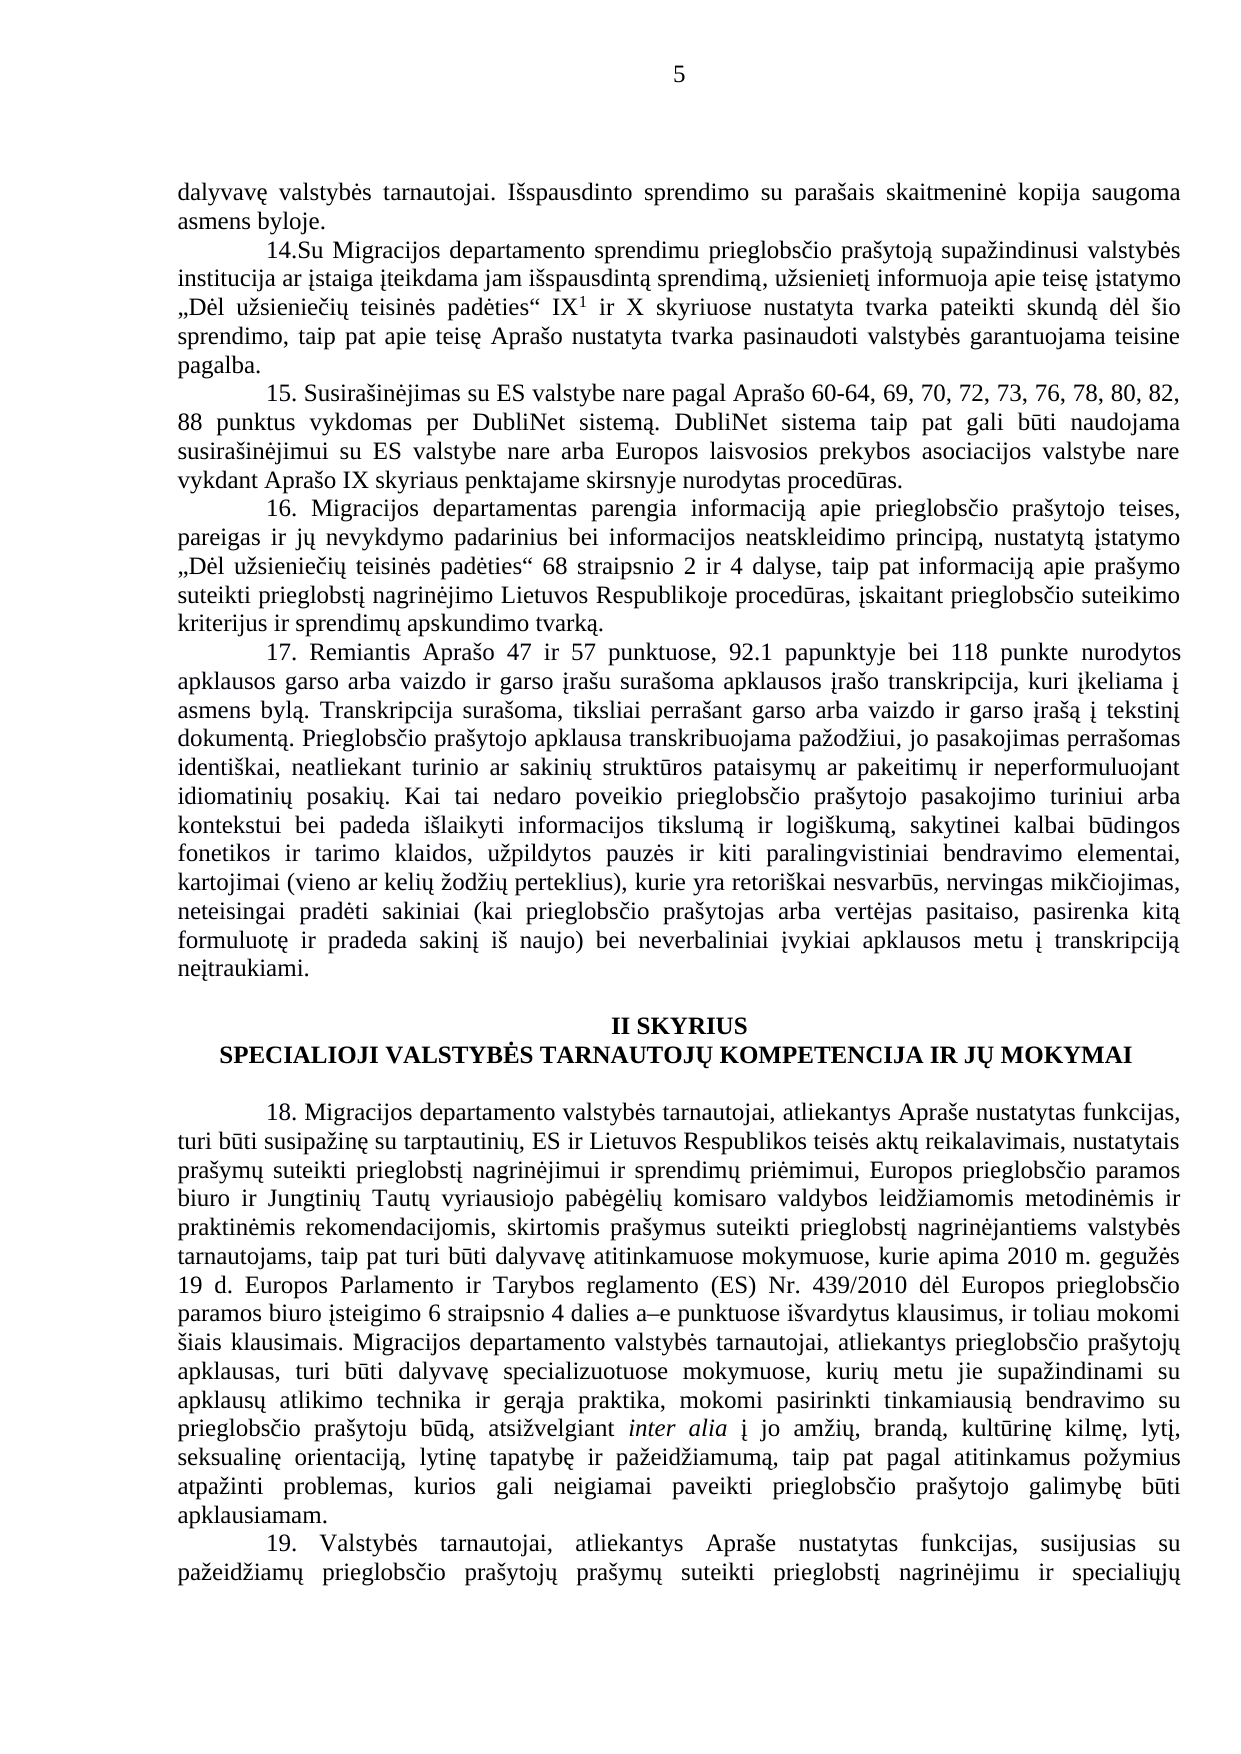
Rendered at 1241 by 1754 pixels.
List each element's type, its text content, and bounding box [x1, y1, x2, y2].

text SPECIALIOJI VALSTYBĖS TARNAUTOJŲ KOMPETENCIJA IR JŲ MOKYMAI [177, 1040, 1181, 1068]
text 14.Su Migracijos departamento sprendimu prieglobsčio prašytoją supažindinusi valstybės institucija ar įstaiga įteikdama jam išspausdintą sprendimą, užsienietį informuoja apie teisę įstatymo „Dėl užsieniečių teisinės padėties“ IX1 ir X skyriuose nustatyta tvarka pateikti skundą dėl šio sprendimo, taip pat apie teisę Aprašo nustatyta tvarka pasinaudoti valstybės garantuojama teisine pagalba. [177, 235, 1181, 378]
text 15. Susirašinėjimas su ES valstybe nare pagal Aprašo 60-64, 69, 70, 72, 73, 76, 78, 80, 82, 88 punktus vykdomas per DubliNet sistemą. DubliNet sistema taip pat gali būti naudojama susirašinėjimui su ES valstybe nare arba Europos laisvosios prekybos asociacijos valstybe nare vykdant Aprašo IX skyriaus penktajame skirsnyje nurodytas procedūras. [177, 378, 1181, 493]
text dalyvavę valstybės tarnautojai. Išspausdinto sprendimo su parašais skaitmeninė kopija saugoma asmens byloje. [177, 177, 1181, 235]
text 17. Remiantis Aprašo 47 ir 57 punktuose, 92.1 papunktyje bei 118 punkte nurodytos apklausos garso arba vaizdo ir garso įrašu surašoma apklausos įrašo transkripcija, kuri įkeliama į asmens bylą. Transkripcija surašoma, tiksliai perrašant garso arba vaizdo ir garso įrašą į tekstinį dokumentą. Prieglobsčio prašytojo apklausa transkribuojama pažodžiui, jo pasakojimas perrašomas identiškai, neatliekant turinio ar sakinių struktūros pataisymų ar pakeitimų ir neperformuluojant idiomatinių posakių. Kai tai nedaro poveikio prieglobsčio prašytojo pasakojimo turiniui arba kontekstui bei padeda išlaikyti informacijos tikslumą ir logiškumą, sakytinei kalbai būdingos fonetikos ir tarimo klaidos, užpildytos pauzės ir kiti paralingvistiniai bendravimo elementai, kartojimai (vieno ar kelių žodžių perteklius), kurie yra retoriškai nesvarbūs, nervingas mikčiojimas, neteisingai pradėti sakiniai (kai prieglobsčio prašytojas arba vertėjas pasitaiso, pasirenka kitą formuluotę ir pradeda sakinį iš naujo) bei neverbaliniai įvykiai apklausos metu į transkripciją neįtraukiami. [177, 637, 1181, 982]
text 19. Valstybės tarnautojai, atliekantys Apraše nustatytas funkcijas, susijusias su pažeidžiamų prieglobsčio prašytojų prašymų suteikti prieglobstį nagrinėjimu ir specialiųjų [177, 1528, 1181, 1586]
text 18. Migracijos departamento valstybės tarnautojai, atliekantys Apraše nustatytas funkcijas, turi būti susipažinę su tarptautinių, ES ir Lietuvos Respublikos teisės aktų reikalavimais, nustatytais prašymų suteikti prieglobstį nagrinėjimui ir sprendimų priėmimui, Europos prieglobsčio paramos biuro ir Jungtinių Tautų vyriausiojo pabėgėlių komisaro valdybos leidžiamomis metodinėmis ir praktinėmis rekomendacijomis, skirtomis prašymus suteikti prieglobstį nagrinėjantiems valstybės tarnautojams, taip pat turi būti dalyvavę atitinkamuose mokymuose, kurie apima 2010 m. gegužės 19 d. Europos Parlamento ir Tarybos reglamento (ES) Nr. 439/2010 dėl Europos prieglobsčio paramos biuro įsteigimo 6 straipsnio 4 dalies a–e punktuose išvardytus klausimus, ir toliau mokomi šiais klausimais. Migracijos departamento valstybės tarnautojai, atliekantys prieglobsčio prašytojų apklausas, turi būti dalyvavę specializuotuose mokymuose, kurių metu jie supažindinami su apklausų atlikimo technika ir gerąja praktika, mokomi pasirinkti tinkamiausią bendravimo su prieglobsčio prašytoju būdą, atsižvelgiant inter alia į jo amžių, brandą, kultūrinę kilmę, lytį, seksualinę orientaciją, lytinę tapatybę ir pažeidžiamumą, taip pat pagal atitinkamus požymius atpažinti problemas, kurios gali neigiamai paveikti prieglobsčio prašytojo galimybę būti apklausiamam. [177, 1097, 1181, 1528]
text 16. Migracijos departamentas parengia informaciją apie prieglobsčio prašytojo teises, pareigas ir jų nevykdymo padarinius bei informacijos neatskleidimo principą, nustatytą įstatymo „Dėl užsieniečių teisinės padėties“ 68 straipsnio 2 ir 4 dalyse, taip pat informaciją apie prašymo suteikti prieglobstį nagrinėjimo Lietuvos Respublikoje procedūras, įskaitant prieglobsčio suteikimo kriterijus ir sprendimų apskundimo tvarką. [177, 493, 1181, 637]
text II SKYRIUS [177, 1011, 1181, 1040]
